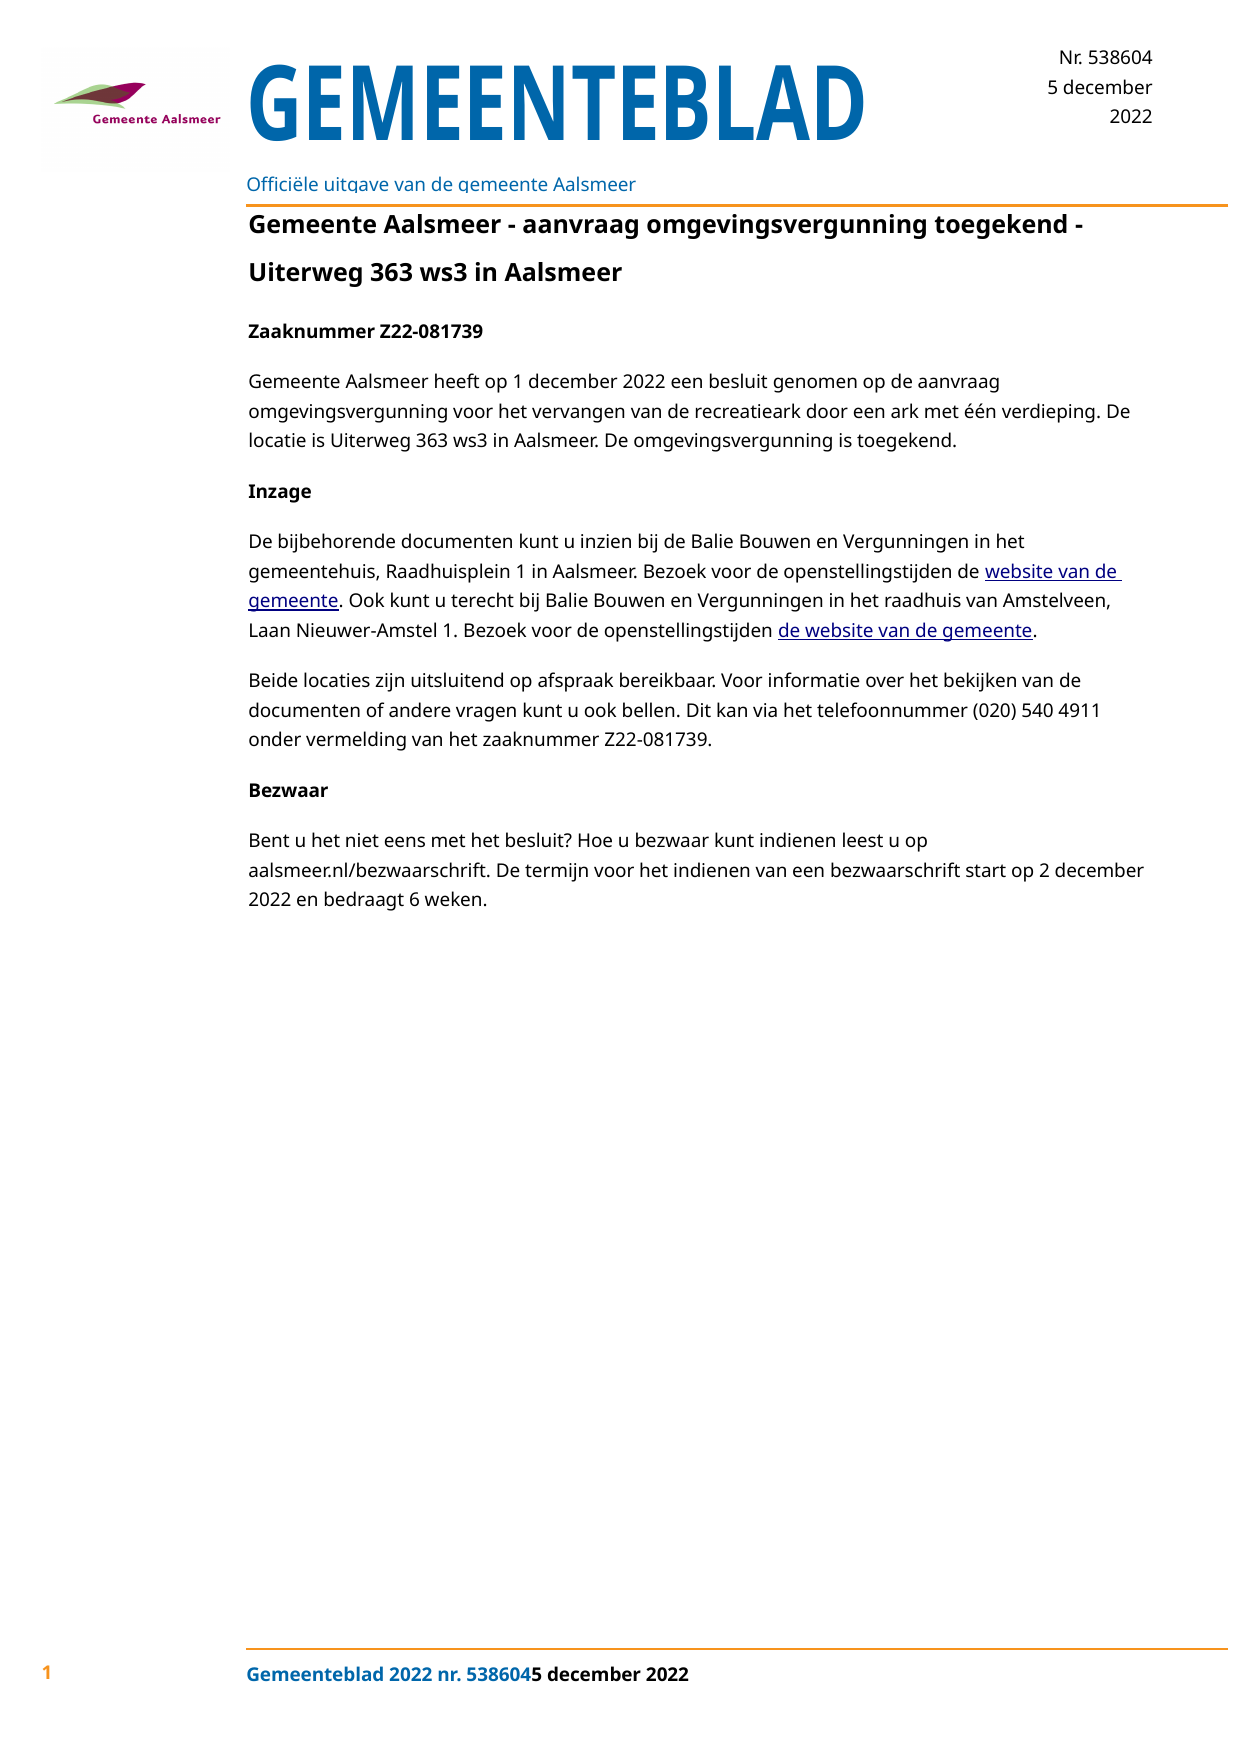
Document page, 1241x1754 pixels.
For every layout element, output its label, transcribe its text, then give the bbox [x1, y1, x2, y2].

text Beide locaties zijn uitsluitend op afspraak bereikbaar. Voor informatie over het bekijken van de documenten of andere vragen kunt u ook bellen. Dit kan via het telefoonnummer (020) 540 4911 onder vermelding van het zaaknummer Z22-081739. [248, 667, 1152, 752]
text Gemeente Aalsmeer heeft op 1 december 2022 een besluit genomen op de aanvraag omgevingsvergunning voor het vervangen van de recreatieark door een ark met één verdieping. De locatie is Uiterweg 363 ws3 in Aalsmeer. De omgevingsvergunning is toegekend. [248, 368, 1152, 453]
text Bent u het niet eens met het besluit? Hoe u bezwaar kunt indienen leest u op aalsmeer.nl/bezwaarschrift. De termijn voor het indienen van een bezwaarschrift start op 2 december 2022 en bedraagt 6 weken. [248, 827, 1152, 912]
text Gemeente Aalsmeer - aanvraag omgevingsvergunning toegekend - Uiterweg 363 ws3 in Aalsmeer [248, 207, 1152, 288]
text Zaaknummer Z22-081739 [248, 318, 1152, 344]
text De bijbehorende documenten kunt u inzien bij de Balie Bouwen en Vergunningen in het gemeentehuis, Raadhuisplein 1 in Aalsmeer. Bezoek voor de openstellingstijden de website van de gemeente. Ook kunt u terecht bij Balie Bouwen en Vergunningen in het raadhuis van Amstelveen, Laan Nieuwer-Amstel 1. Bezoek voor de openstellingstijden de website van de gemeente. [248, 528, 1152, 643]
text Bezwaar [248, 777, 1152, 803]
picture [41, 47, 231, 172]
text Inzage [248, 478, 1152, 504]
